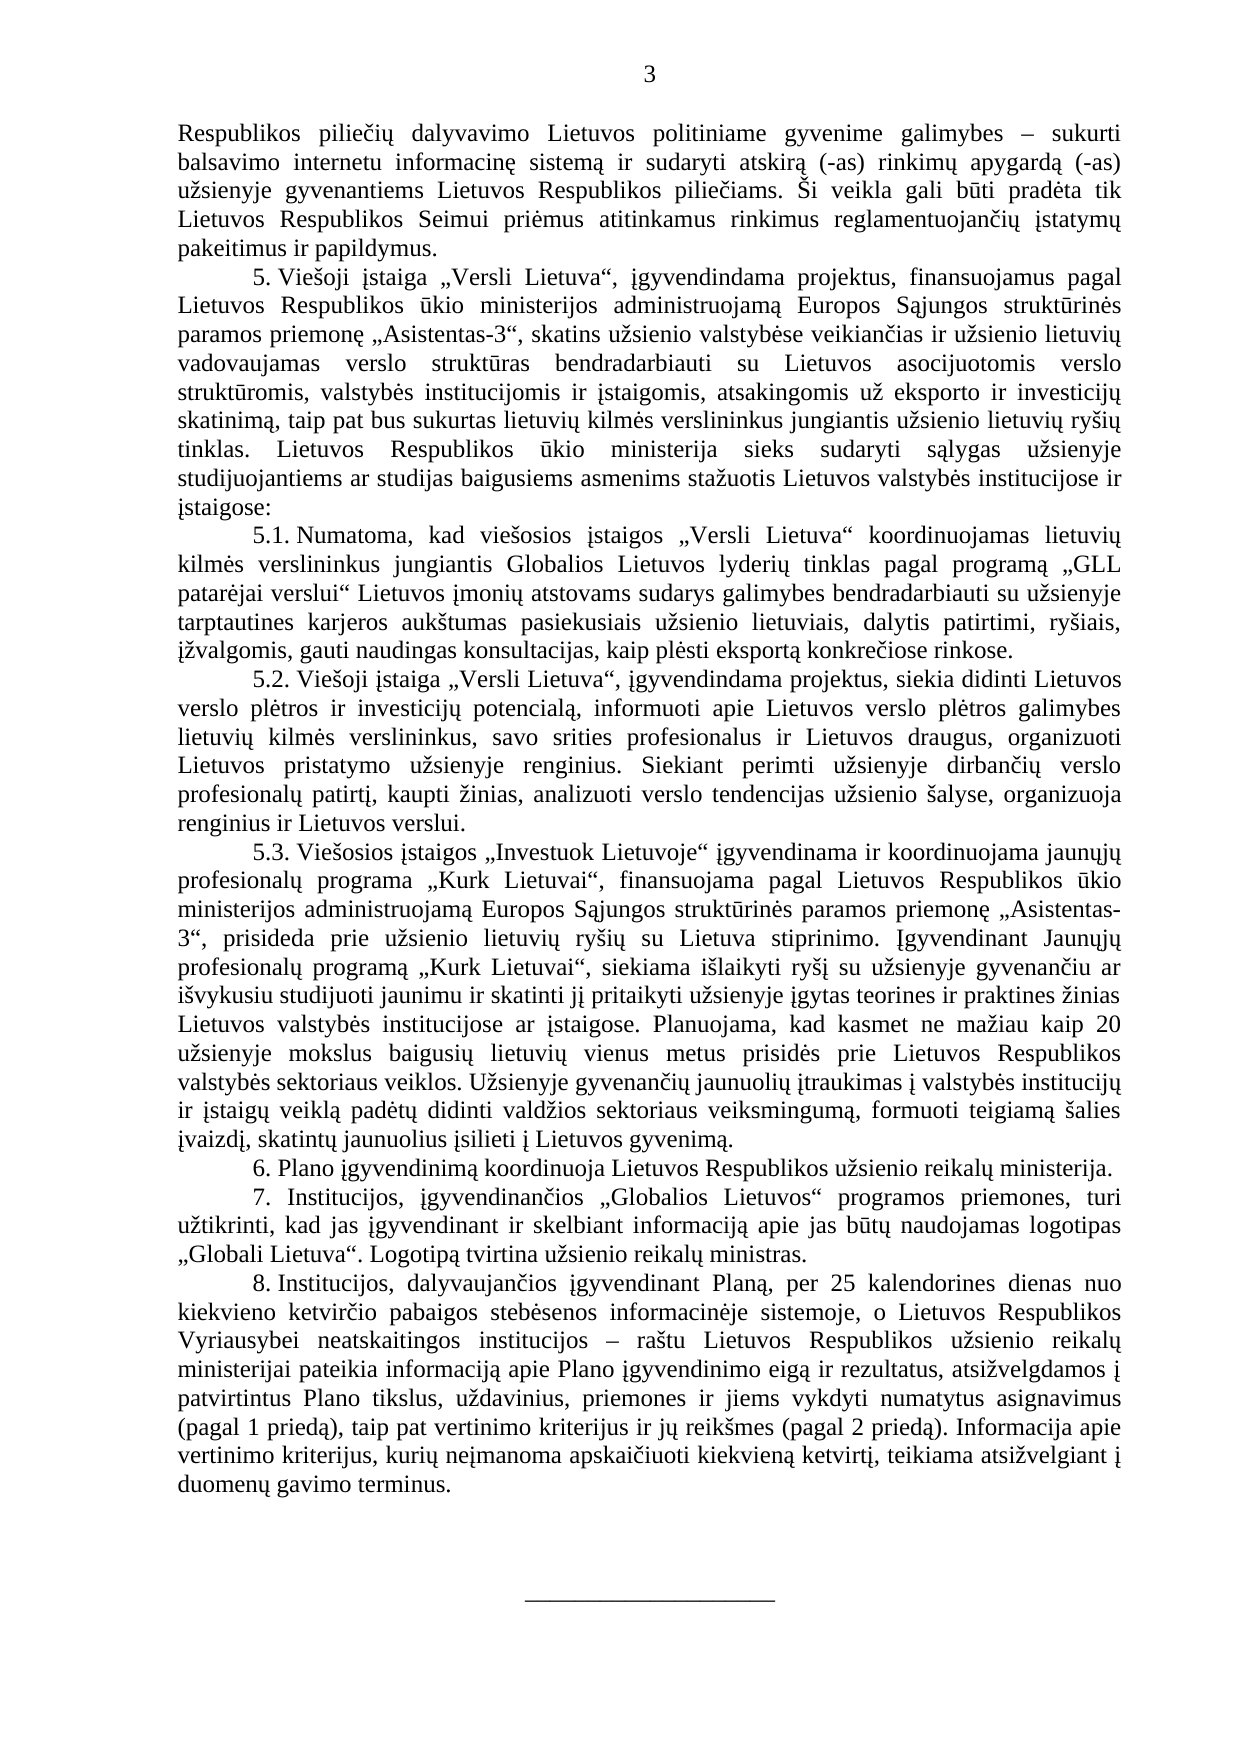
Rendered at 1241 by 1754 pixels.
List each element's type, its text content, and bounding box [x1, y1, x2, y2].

text 5.2. Viešoji įstaiga „Versli Lietuva“, įgyvendindama projektus, siekia didinti Lietuvos verslo plėtros ir investicijų potencialą, informuoti apie Lietuvos verslo plėtros galimybes lietuvių kilmės verslininkus, savo srities profesionalus ir Lietuvos draugus, organizuoti Lietuvos pristatymo užsienyje renginius. Siekiant perimti užsienyje dirbančių verslo profesionalų patirtį, kaupti žinias, analizuoti verslo tendencijas užsienio šalyse, organizuoja renginius ir Lietuvos verslui. [177, 664, 1122, 837]
text 5.1. Numatoma, kad viešosios įstaigos „Versli Lietuva“ koordinuojamas lietuvių kilmės verslininkus jungiantis Globalios Lietuvos lyderių tinklas pagal programą „GLL patarėjai verslui“ Lietuvos įmonių atstovams sudarys galimybes bendradarbiauti su užsienyje tarptautines karjeros aukštumas pasiekusiais užsienio lietuviais, dalytis patirtimi, ryšiais, įžvalgomis, gauti naudingas konsultacijas, kaip plėsti eksportą konkrečiose rinkose. [177, 521, 1122, 664]
text 5. Viešoji įstaiga „Versli Lietuva“, įgyvendindama projektus, finansuojamus pagal Lietuvos Respublikos ūkio ministerijos administruojamą Europos Sąjungos struktūrinės paramos priemonę „Asistentas-3“, skatins užsienio valstybėse veikiančias ir užsienio lietuvių vadovaujamas verslo struktūras bendradarbiauti su Lietuvos asocijuotomis verslo struktūromis, valstybės institucijomis ir įstaigomis, atsakingomis už eksporto ir investicijų skatinimą, taip pat bus sukurtas lietuvių kilmės verslininkus jungiantis užsienio lietuvių ryšių tinklas. Lietuvos Respublikos ūkio ministerija sieks sudaryti sąlygas užsienyje studijuojantiems ar studijas baigusiems asmenims stažuotis Lietuvos valstybės institucijose ir įstaigose: [177, 262, 1122, 521]
text 7. Institucijos, įgyvendinančios „Globalios Lietuvos“ programos priemones, turi užtikrinti, kad jas įgyvendinant ir skelbiant informaciją apie jas būtų naudojamas logotipas „Globali Lietuva“. Logotipą tvirtina užsienio reikalų ministras. [177, 1182, 1122, 1268]
text –––––––––––––––––––– [177, 1584, 1122, 1613]
text 5.3. Viešosios įstaigos „Investuok Lietuvoje“ įgyvendinama ir koordinuojama jaunųjų profesionalų programa „Kurk Lietuvai“, finansuojama pagal Lietuvos Respublikos ūkio ministerijos administruojamą Europos Sąjungos struktūrinės paramos priemonę „Asistentas-3“, prisideda prie užsienio lietuvių ryšių su Lietuva stiprinimo. Įgyvendinant Jaunųjų profesionalų programą „Kurk Lietuvai“, siekiama išlaikyti ryšį su užsienyje gyvenančiu ar išvykusiu studijuoti jaunimu ir skatinti jį pritaikyti užsienyje įgytas teorines ir praktines žinias Lietuvos valstybės institucijose ar įstaigose. Planuojama, kad kasmet ne mažiau kaip 20 užsienyje mokslus baigusių lietuvių vienus metus prisidės prie Lietuvos Respublikos valstybės sektoriaus veiklos. Užsienyje gyvenančių jaunuolių įtraukimas į valstybės institucijų ir įstaigų veiklą padėtų didinti valdžios sektoriaus veiksmingumą, formuoti teigiamą šalies įvaizdį, skatintų jaunuolius įsilieti į Lietuvos gyvenimą. [177, 837, 1122, 1153]
text 6. Plano įgyvendinimą koordinuoja Lietuvos Respublikos užsienio reikalų ministerija. [177, 1153, 1122, 1182]
text 8. Institucijos, dalyvaujančios įgyvendinant Planą, per 25 kalendorines dienas nuo kiekvieno ketvirčio pabaigos stebėsenos informacinėje sistemoje, o Lietuvos Respublikos Vyriausybei neatskaitingos institucijos – raštu Lietuvos Respublikos užsienio reikalų ministerijai pateikia informaciją apie Plano įgyvendinimo eigą ir rezultatus, atsižvelgdamos į patvirtintus Plano tikslus, uždavinius, priemones ir jiems vykdyti numatytus asignavimus (pagal 1 priedą), taip pat vertinimo kriterijus ir jų reikšmes (pagal 2 priedą). Informacija apie vertinimo kriterijus, kurių neįmanoma apskaičiuoti kiekvieną ketvirtį, teikiama atsižvelgiant į duomenų gavimo terminus. [177, 1268, 1122, 1498]
text Respublikos piliečių dalyvavimo Lietuvos politiniame gyvenime galimybes – sukurti balsavimo internetu informacinę sistemą ir sudaryti atskirą (-as) rinkimų apygardą (-as) užsienyje gyvenantiems Lietuvos Respublikos piliečiams. Ši veikla gali būti pradėta tik Lietuvos Respublikos Seimui priėmus atitinkamus rinkimus reglamentuojančių įstatymų pakeitimus ir papildymus. [177, 118, 1122, 262]
